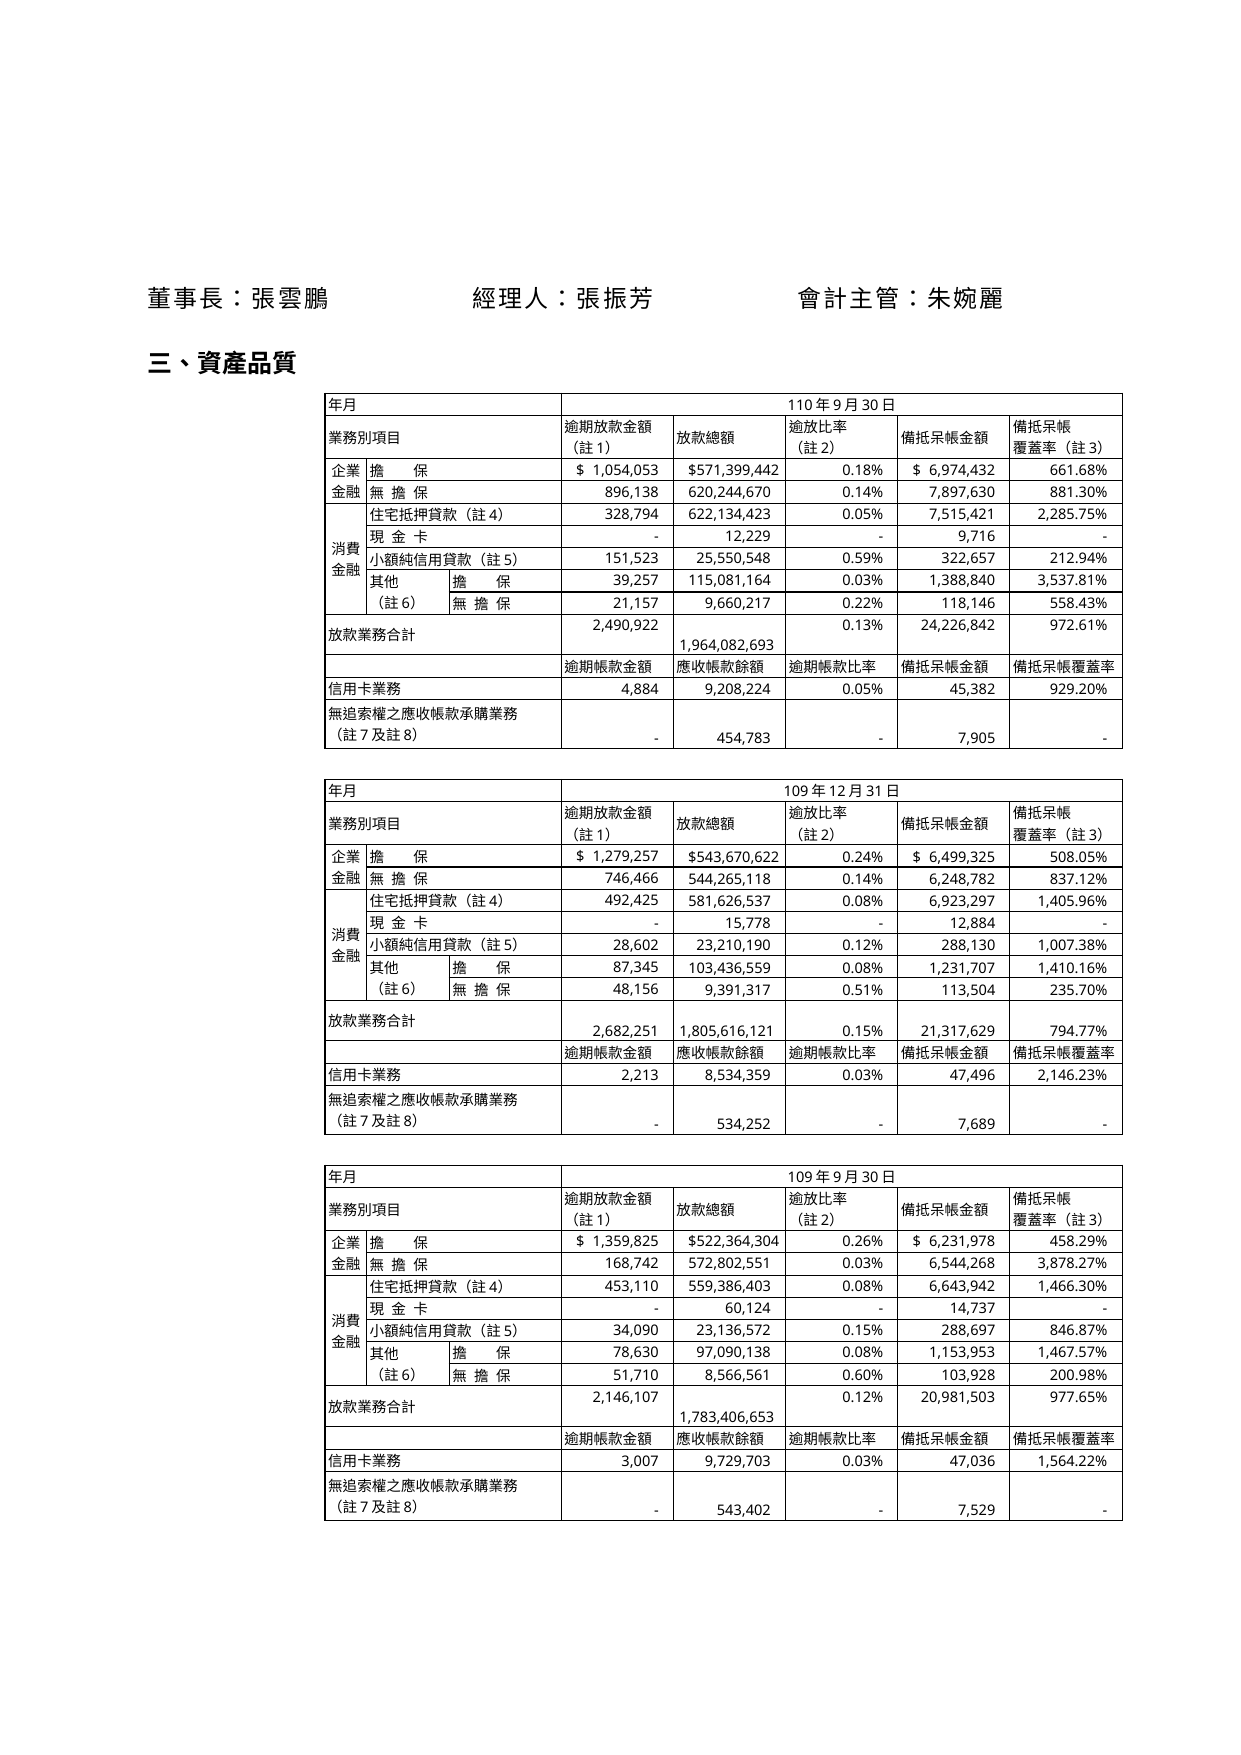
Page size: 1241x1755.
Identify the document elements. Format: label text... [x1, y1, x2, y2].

table_cell - [1010, 526, 1122, 547]
table_cell 逾放比率 （註2） [786, 802, 897, 844]
table_cell 51,710 [562, 1364, 673, 1385]
table_cell 0.08% [786, 956, 897, 977]
table_cell 972.61% [1010, 615, 1122, 654]
table_cell $ 6,974,432 [898, 459, 1009, 480]
table_cell 622,134,423 [674, 504, 785, 525]
table_cell 20,981,503 [898, 1386, 1009, 1426]
table_cell 929.20% [1010, 678, 1122, 699]
table_cell - [786, 700, 897, 748]
table_cell $ 522,364,304 [674, 1231, 785, 1252]
table_cell 0.05% [786, 678, 897, 699]
table_cell 備抵呆帳覆蓋率 [1010, 1041, 1122, 1062]
table_cell 其他 （註6） [367, 1342, 449, 1385]
table_cell 559,386,403 [674, 1276, 785, 1297]
table_cell 572,802,551 [674, 1253, 785, 1274]
table_cell 45,382 [898, 678, 1009, 699]
table_cell 454,783 [674, 700, 785, 748]
table_cell 103,928 [898, 1364, 1009, 1385]
table_cell 逾期放款金額 （註1） [562, 416, 673, 458]
table_cell 擔 保 [367, 1231, 561, 1252]
table_cell 0.13% [786, 615, 897, 654]
table_cell 無 擔 保 [450, 978, 561, 999]
table_cell $ 6,499,325 [898, 845, 1009, 866]
table_cell 逾期帳款比率 [786, 1041, 897, 1062]
table_cell - [786, 1472, 897, 1520]
table_cell 住宅抵押貸款（註4） [367, 504, 561, 525]
table_cell - [1010, 1298, 1122, 1319]
table_cell 備抵呆帳金額 [898, 1041, 1009, 1062]
table_cell 擔 保 [450, 570, 561, 591]
table_cell $ 571,399,442 [674, 459, 785, 480]
table_cell - [562, 912, 673, 933]
table_cell 住宅抵押貸款（註4） [367, 890, 561, 911]
table_cell 9,660,217 [674, 593, 785, 613]
table_cell 消費 金融 [326, 1276, 366, 1385]
table_cell 應收帳款餘額 [674, 655, 785, 677]
table_cell 放款總額 [674, 416, 785, 458]
table_cell 39,257 [562, 570, 673, 591]
table_cell [326, 1427, 561, 1448]
table_cell 24,226,842 [898, 615, 1009, 654]
table_cell 2,682,251 [562, 1001, 673, 1040]
table_cell 977.65% [1010, 1386, 1122, 1426]
table_cell 逾放比率 （註2） [786, 1188, 897, 1230]
table_cell 15,778 [674, 912, 785, 933]
table_cell 2,146,107 [562, 1386, 673, 1426]
table_cell 34,090 [562, 1320, 673, 1341]
table_cell 逾期帳款金額 [562, 1427, 673, 1448]
table_cell - [562, 1472, 673, 1520]
table_cell 1,231,707 [898, 956, 1009, 977]
table_cell 97,090,138 [674, 1342, 785, 1363]
table_cell 837.12% [1010, 868, 1122, 888]
table_cell 746,466 [562, 868, 673, 888]
table_cell 擔 保 [367, 845, 561, 866]
table_cell - [786, 1298, 897, 1319]
table_cell 118,146 [898, 593, 1009, 613]
table_cell 企業 金融 [326, 1231, 366, 1274]
table_cell 無追索權之應收帳款承購業務 （註7及註8） [326, 1472, 561, 1520]
table_cell 453,110 [562, 1276, 673, 1297]
table_cell 12,884 [898, 912, 1009, 933]
table_cell $ 1,054,053 [562, 459, 673, 480]
table_cell 其他 （註6） [367, 956, 449, 999]
table_cell - [562, 526, 673, 547]
table_cell 0.14% [786, 481, 897, 503]
table_cell 288,697 [898, 1320, 1009, 1341]
table_cell 846.87% [1010, 1320, 1122, 1341]
text 董事長：張雲鵬 經理人：張振芳 會計主管：朱婉麗 [148, 279, 1122, 314]
table_cell 業務別項目 [326, 802, 561, 844]
table_cell 2,213 [562, 1064, 673, 1085]
table_cell 無 擔 保 [367, 868, 561, 888]
table_cell 消費 金融 [326, 890, 366, 999]
table_cell 2,285.75% [1010, 504, 1122, 525]
table_cell 87,345 [562, 956, 673, 977]
table_cell 534,252 [674, 1086, 785, 1134]
table_cell 620,244,670 [674, 481, 785, 503]
table_cell - [1010, 912, 1122, 933]
table_cell 0.26% [786, 1231, 897, 1252]
table_cell 信用卡業務 [326, 1064, 561, 1085]
table_cell 1,007.38% [1010, 934, 1122, 955]
table_cell 無追索權之應收帳款承購業務 （註7及註8） [326, 1086, 561, 1134]
table_cell 151,523 [562, 548, 673, 569]
table_cell 無 擔 保 [367, 1253, 561, 1274]
table_cell - [786, 912, 897, 933]
table_cell 1,410.16% [1010, 956, 1122, 977]
table_cell 備抵呆帳金額 [898, 416, 1009, 458]
table_cell 543,402 [674, 1472, 785, 1520]
table_cell 896,138 [562, 481, 673, 503]
table_cell 60,124 [674, 1298, 785, 1319]
table_cell 794.77% [1010, 1001, 1122, 1040]
table_cell 備抵呆帳金額 [898, 655, 1009, 677]
table_cell 3,007 [562, 1450, 673, 1471]
table_cell 508.05% [1010, 845, 1122, 866]
table_cell 47,036 [898, 1450, 1009, 1471]
table_cell 881.30% [1010, 481, 1122, 503]
table_cell - [786, 1086, 897, 1134]
table_cell 1,783,406,653 [674, 1386, 785, 1426]
table_cell 1,388,840 [898, 570, 1009, 591]
table_cell - [562, 1298, 673, 1319]
table_cell 1,405.96% [1010, 890, 1122, 911]
table_cell - [786, 526, 897, 547]
table_cell 放款總額 [674, 802, 785, 844]
table_cell 逾放比率 （註2） [786, 416, 897, 458]
table_cell 581,626,537 [674, 890, 785, 911]
table_cell 14,737 [898, 1298, 1009, 1319]
table_cell 現 金 卡 [367, 1298, 561, 1319]
table_cell 212.94% [1010, 548, 1122, 569]
table_cell 1,805,616,121 [674, 1001, 785, 1040]
table_cell 信用卡業務 [326, 678, 561, 699]
table_cell 逾期帳款比率 [786, 655, 897, 677]
table_cell 1,964,082,693 [674, 615, 785, 654]
table_cell - [1010, 1086, 1122, 1134]
table_cell 0.03% [786, 570, 897, 591]
table_cell 應收帳款餘額 [674, 1427, 785, 1448]
table_cell 業務別項目 [326, 1188, 561, 1230]
table_cell 6,923,297 [898, 890, 1009, 911]
table_cell 8,534,359 [674, 1064, 785, 1085]
table_header 110年9月30日 [562, 394, 1122, 415]
table_cell 328,794 [562, 504, 673, 525]
table_cell 0.12% [786, 1386, 897, 1426]
table_cell 2,146.23% [1010, 1064, 1122, 1085]
table_cell 4,884 [562, 678, 673, 699]
table_header 年月 [326, 780, 561, 801]
table_cell 0.24% [786, 845, 897, 866]
table_cell 0.15% [786, 1320, 897, 1341]
table_cell 備抵呆帳 覆蓋率（註3） [1010, 1188, 1122, 1230]
table_cell 661.68% [1010, 459, 1122, 480]
table_cell 113,504 [898, 978, 1009, 999]
table_cell 其他 （註6） [367, 570, 449, 613]
table_cell 458.29% [1010, 1231, 1122, 1252]
table_cell 7,529 [898, 1472, 1009, 1520]
table_cell 0.08% [786, 890, 897, 911]
table_header 109年9月30日 [562, 1166, 1122, 1187]
table_cell 8,566,561 [674, 1364, 785, 1385]
table_cell 0.59% [786, 548, 897, 569]
table_cell 無 擔 保 [450, 1364, 561, 1385]
table_cell 逾期帳款金額 [562, 1041, 673, 1062]
table_cell 小額純信用貸款（註5） [367, 934, 561, 955]
table_cell 25,550,548 [674, 548, 785, 569]
text 三、資產品質 [148, 344, 1138, 380]
table_cell 0.22% [786, 593, 897, 613]
table_header 109年12月31日 [562, 780, 1122, 801]
table_cell 2,490,922 [562, 615, 673, 654]
table_cell 逾期放款金額 （註1） [562, 802, 673, 844]
table_cell - [562, 1086, 673, 1134]
table_cell $ 6,231,978 [898, 1231, 1009, 1252]
table_cell 備抵呆帳 覆蓋率（註3） [1010, 802, 1122, 844]
table_cell 1,564.22% [1010, 1450, 1122, 1471]
table_cell 3,537.81% [1010, 570, 1122, 591]
table_cell 備抵呆帳金額 [898, 802, 1009, 844]
table_cell 應收帳款餘額 [674, 1041, 785, 1062]
table_cell 7,897,630 [898, 481, 1009, 503]
table_cell 7,515,421 [898, 504, 1009, 525]
table_cell 備抵呆帳金額 [898, 1188, 1009, 1230]
table_cell 0.03% [786, 1253, 897, 1274]
table_cell 備抵呆帳 覆蓋率（註3） [1010, 416, 1122, 458]
table_cell 逾期放款金額 （註1） [562, 1188, 673, 1230]
table_cell 備抵呆帳金額 [898, 1427, 1009, 1448]
table_cell - [1010, 1472, 1122, 1520]
table_cell 9,391,317 [674, 978, 785, 999]
table_cell 168,742 [562, 1253, 673, 1274]
table_cell 逾期帳款金額 [562, 655, 673, 677]
table_cell 放款業務合計 [326, 1386, 561, 1426]
table_cell 0.51% [786, 978, 897, 999]
table_cell [326, 1041, 561, 1062]
table_cell $ 543,670,622 [674, 845, 785, 866]
table_cell 無 擔 保 [450, 593, 561, 613]
table_cell 0.08% [786, 1342, 897, 1363]
table_cell 1,153,953 [898, 1342, 1009, 1363]
table_cell 擔 保 [450, 1342, 561, 1363]
table_cell 0.12% [786, 934, 897, 955]
table_cell - [1010, 700, 1122, 748]
table_cell 0.03% [786, 1064, 897, 1085]
table_cell 消費 金融 [326, 504, 366, 613]
table_cell 558.43% [1010, 593, 1122, 613]
table_cell 21,317,629 [898, 1001, 1009, 1040]
table_cell 小額純信用貸款（註5） [367, 1320, 561, 1341]
table_cell 103,436,559 [674, 956, 785, 977]
table_cell 1,467.57% [1010, 1342, 1122, 1363]
table_cell 0.03% [786, 1450, 897, 1471]
table_cell 逾期帳款比率 [786, 1427, 897, 1448]
table_cell 備抵呆帳覆蓋率 [1010, 655, 1122, 677]
table_cell 備抵呆帳覆蓋率 [1010, 1427, 1122, 1448]
table_cell 現 金 卡 [367, 526, 561, 547]
table_cell 9,729,703 [674, 1450, 785, 1471]
table_cell 9,208,224 [674, 678, 785, 699]
table_cell 0.18% [786, 459, 897, 480]
table_cell 企業 金融 [326, 845, 366, 888]
table_cell 信用卡業務 [326, 1450, 561, 1471]
table_cell 0.60% [786, 1364, 897, 1385]
table_header 年月 [326, 394, 561, 415]
table_cell 現 金 卡 [367, 912, 561, 933]
table_cell [326, 655, 561, 677]
table_cell 放款業務合計 [326, 1001, 561, 1040]
table_cell $ 1,279,257 [562, 845, 673, 866]
table_cell 小額純信用貸款（註5） [367, 548, 561, 569]
table_cell 1,466.30% [1010, 1276, 1122, 1297]
table_cell 7,905 [898, 700, 1009, 748]
table_cell 492,425 [562, 890, 673, 911]
table_cell 28,602 [562, 934, 673, 955]
table_cell 無追索權之應收帳款承購業務 （註7及註8） [326, 700, 561, 748]
table_cell 6,544,268 [898, 1253, 1009, 1274]
table_cell 住宅抵押貸款（註4） [367, 1276, 561, 1297]
table_cell 200.98% [1010, 1364, 1122, 1385]
table_cell 6,248,782 [898, 868, 1009, 888]
table_cell 0.05% [786, 504, 897, 525]
table_cell 放款業務合計 [326, 615, 561, 654]
table_cell 無 擔 保 [367, 481, 561, 503]
table_cell 放款總額 [674, 1188, 785, 1230]
table_cell 23,136,572 [674, 1320, 785, 1341]
table_cell 21,157 [562, 593, 673, 613]
table_cell 企業 金融 [326, 459, 366, 503]
table_cell 擔 保 [367, 459, 561, 480]
table_cell 9,716 [898, 526, 1009, 547]
table_cell 0.15% [786, 1001, 897, 1040]
table_cell - [562, 700, 673, 748]
table_cell 業務別項目 [326, 416, 561, 458]
table_cell 7,689 [898, 1086, 1009, 1134]
table_cell 0.14% [786, 868, 897, 888]
table_cell 322,657 [898, 548, 1009, 569]
table_cell 288,130 [898, 934, 1009, 955]
table_cell 544,265,118 [674, 868, 785, 888]
table_cell 擔 保 [450, 956, 561, 977]
table_cell 3,878.27% [1010, 1253, 1122, 1274]
table_cell 23,210,190 [674, 934, 785, 955]
table_cell $ 1,359,825 [562, 1231, 673, 1252]
table_cell 47,496 [898, 1064, 1009, 1085]
table_cell 12,229 [674, 526, 785, 547]
table_cell 235.70% [1010, 978, 1122, 999]
table_cell 115,081,164 [674, 570, 785, 591]
table_header 年月 [326, 1166, 561, 1187]
table_cell 0.08% [786, 1276, 897, 1297]
table_cell 78,630 [562, 1342, 673, 1363]
table_cell 48,156 [562, 978, 673, 999]
table_cell 6,643,942 [898, 1276, 1009, 1297]
